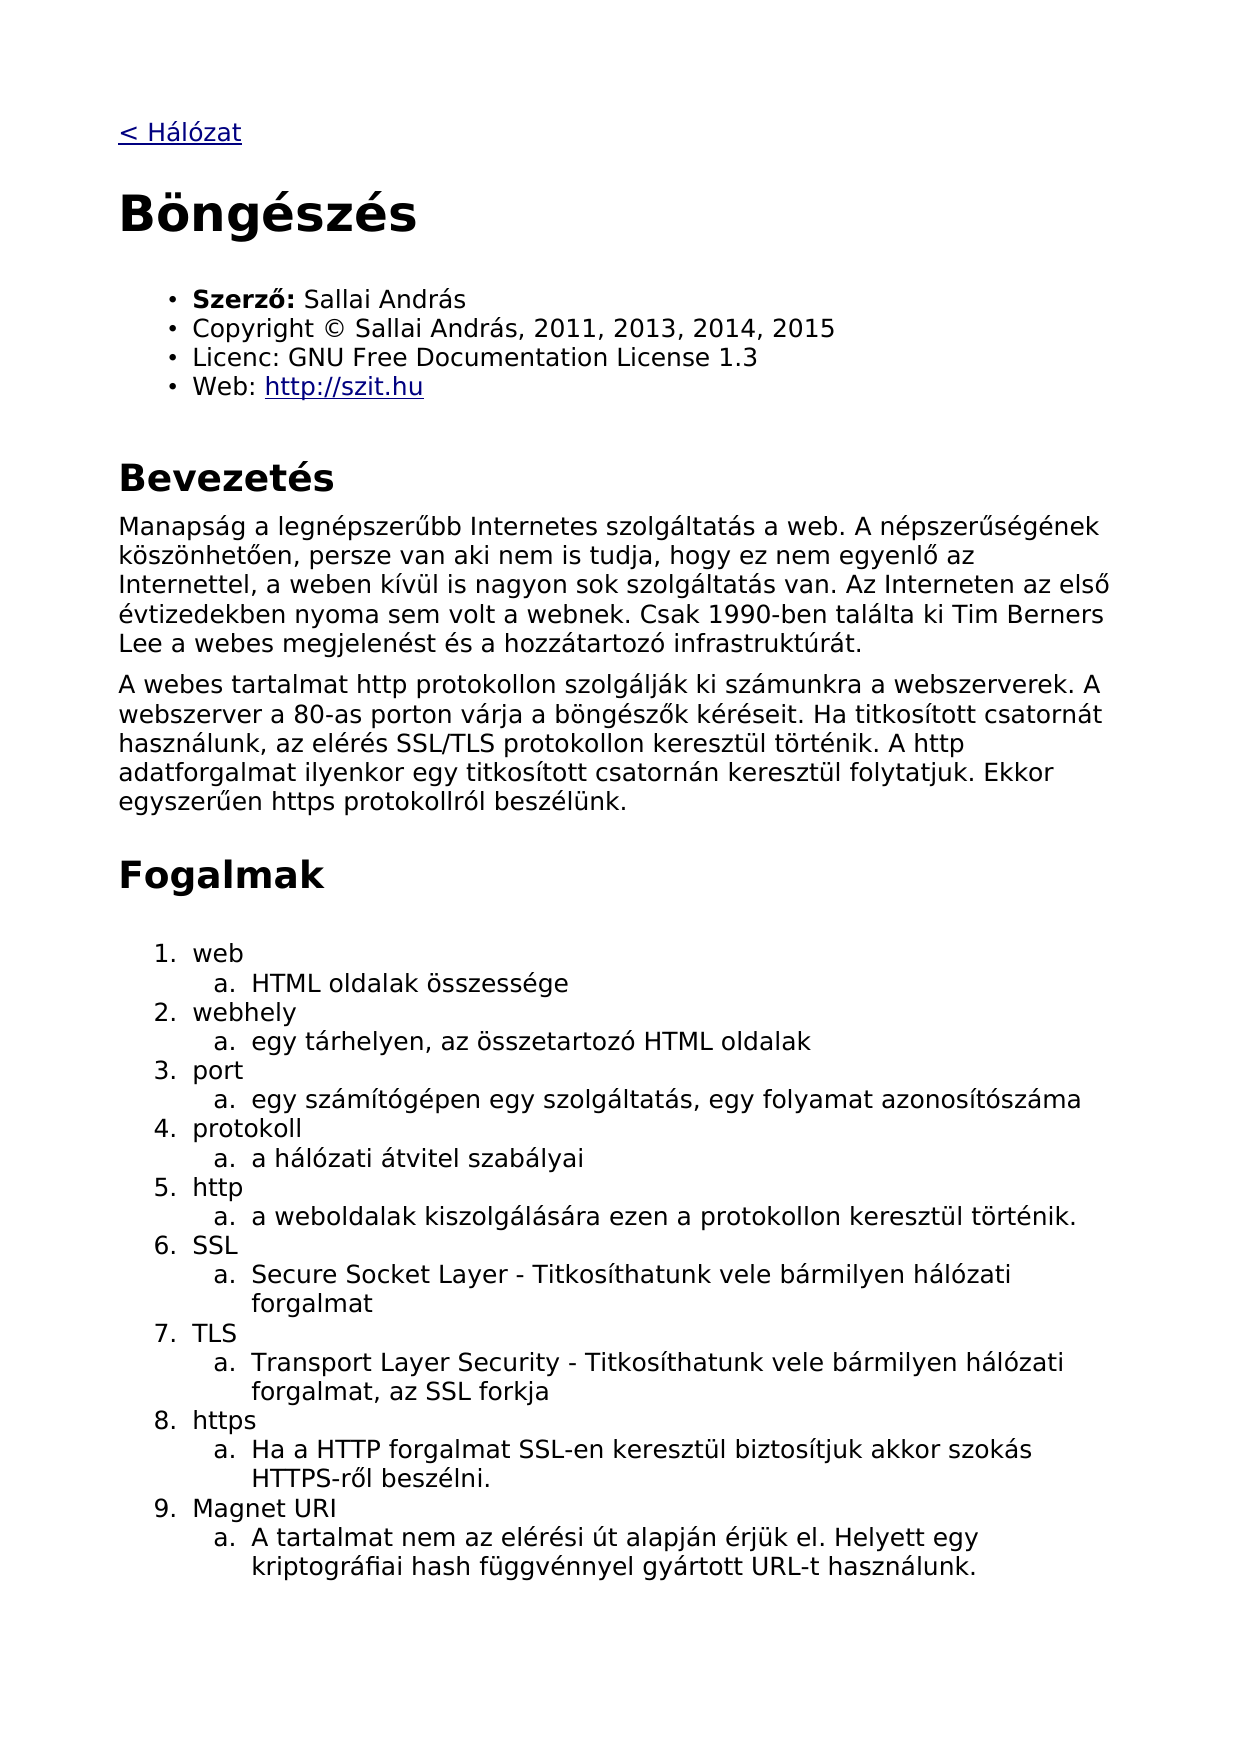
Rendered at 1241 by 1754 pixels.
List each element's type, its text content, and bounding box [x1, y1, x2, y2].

text < Hálózat [118, 118, 1122, 147]
list http [177, 1173, 1122, 1202]
list Magnet URI [177, 1494, 1122, 1523]
list protokoll [177, 1114, 1122, 1144]
list Licenc: GNU Free Documentation License 1.3 [177, 343, 1122, 372]
list SSL [177, 1231, 1122, 1260]
list port [177, 1056, 1122, 1085]
list a hálózati átvitel szabályai [236, 1144, 1122, 1173]
text Manapság a legnépszerűbb Internetes szolgáltatás a web. A népszerűségének köszönhetően, persze van aki nem is tudja, hogy ez nem egyenlő az Internettel, a weben kívül is nagyon sok szolgáltatás van. Az Interneten az első évtizedekben nyoma sem volt a webnek. Csak 1990-ben találta ki Tim Berners Lee a webes megjelenést és a hozzátartozó infrastruktúrát. [118, 512, 1122, 658]
subtitle Fogalmak [118, 854, 1122, 898]
subtitle Böngészés [118, 185, 1122, 243]
list TLS [177, 1319, 1122, 1348]
list HTML oldalak összessége [236, 969, 1122, 998]
list Copyright © Sallai András, 2011, 2013, 2014, 2015 [177, 314, 1122, 343]
list A tartalmat nem az elérési út alapján érjük el. Helyett egy kriptográfiai hash függvénnyel gyártott URL-t használunk. [236, 1523, 1122, 1581]
list Ha a HTTP forgalmat SSL-en keresztül biztosítjuk akkor szokás HTTPS-ről beszélni. [236, 1435, 1122, 1494]
list Web: http://szit.hu [177, 372, 1122, 402]
list egy tárhelyen, az összetartozó HTML oldalak [236, 1027, 1122, 1056]
list Secure Socket Layer - Titkosíthatunk vele bármilyen hálózati forgalmat [236, 1260, 1122, 1319]
list Transport Layer Security - Titkosíthatunk vele bármilyen hálózati forgalmat, az SSL forkja [236, 1348, 1122, 1406]
list egy számítógépen egy szolgáltatás, egy folyamat azonosítószáma [236, 1085, 1122, 1114]
list https [177, 1406, 1122, 1435]
subtitle Bevezetés [118, 456, 1122, 500]
list a weboldalak kiszolgálására ezen a protokollon keresztül történik. [236, 1202, 1122, 1231]
list web [177, 939, 1122, 969]
list webhely [177, 998, 1122, 1027]
text A webes tartalmat http protokollon szolgálják ki számunkra a webszerverek. A webszerver a 80-as porton várja a böngészők kéréseit. Ha titkosított csatornát használunk, az elérés SSL/TLS protokollon keresztül történik. A http adatforgalmat ilyenkor egy titkosított csatornán keresztül folytatjuk. Ekkor egyszerűen https protokollról beszélünk. [118, 671, 1122, 816]
list Szerző: Sallai András [177, 285, 1122, 314]
